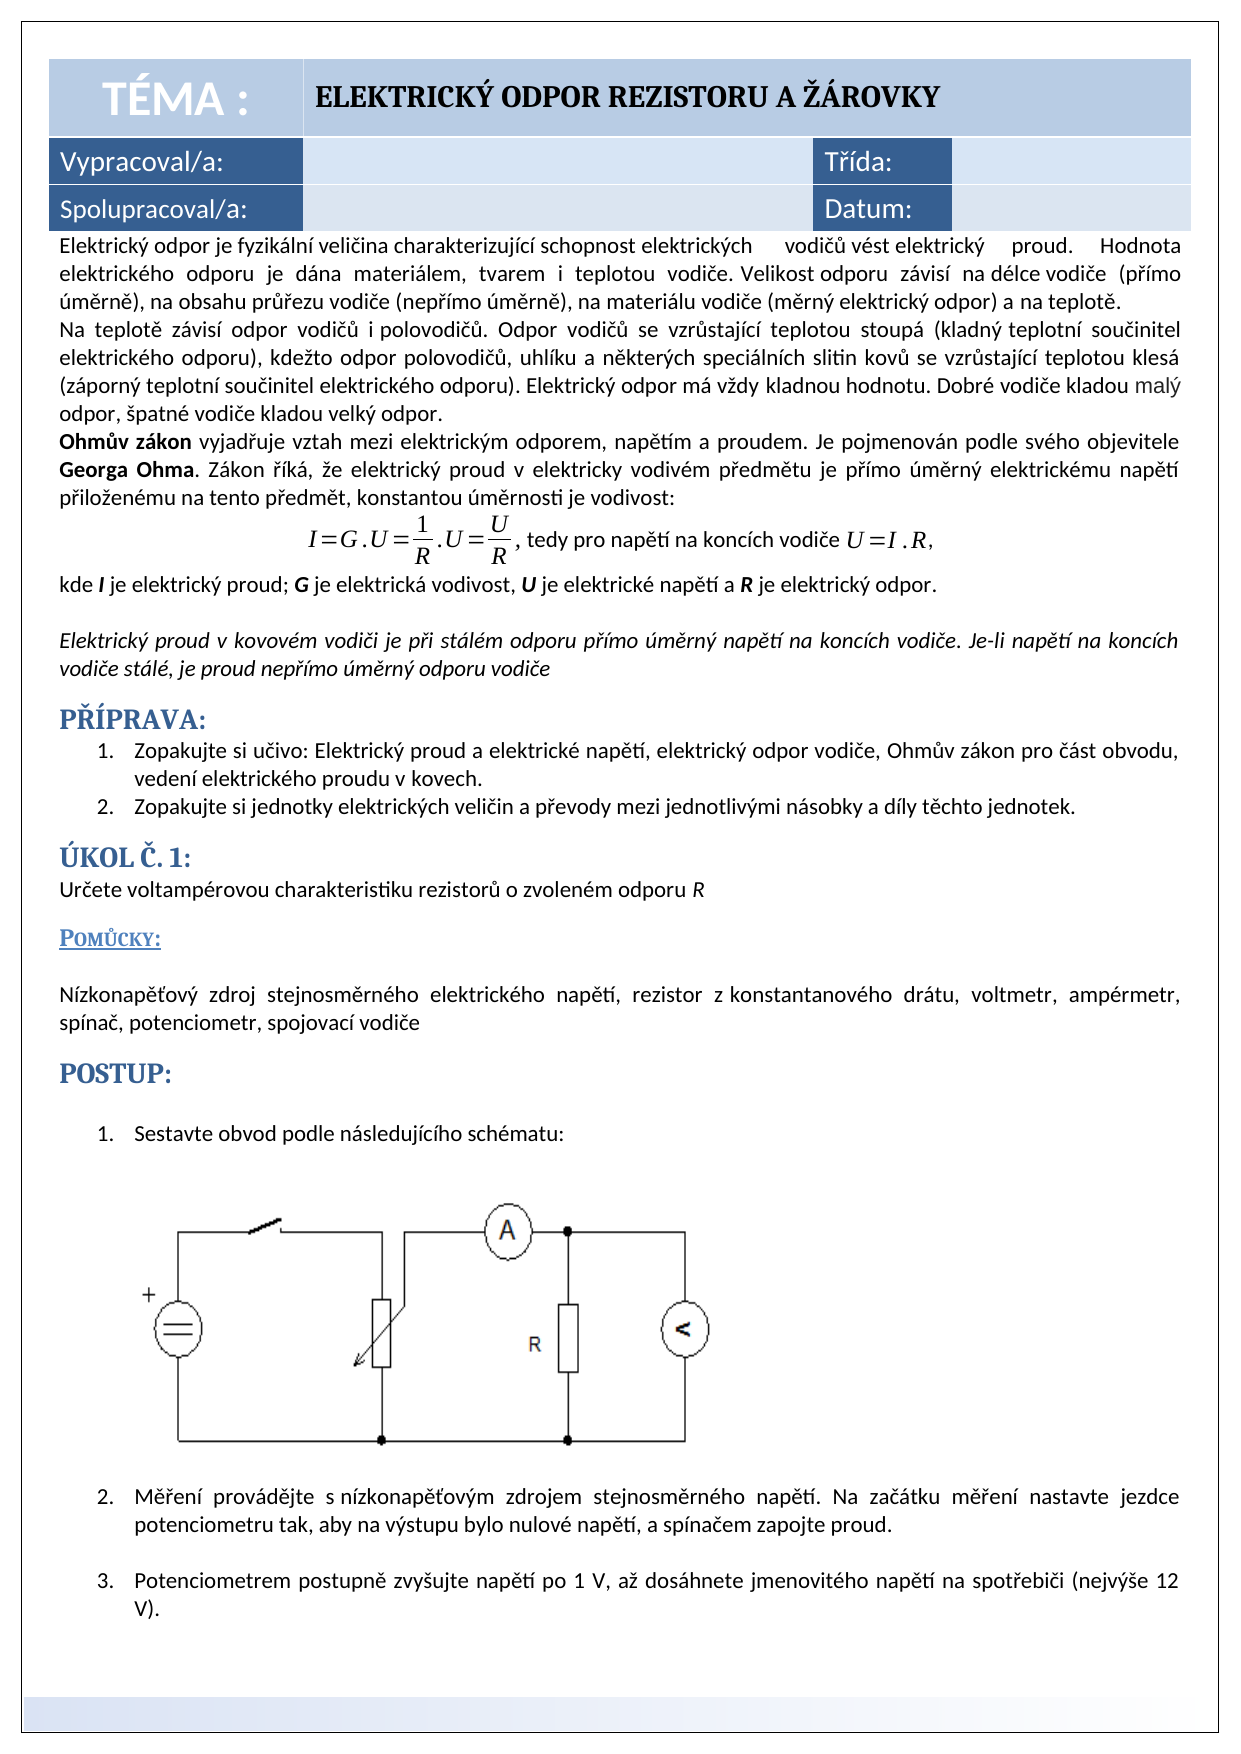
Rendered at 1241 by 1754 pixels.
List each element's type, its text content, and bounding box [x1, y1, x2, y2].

table_cell [952, 138, 1191, 184]
table_cell Spolupracoval/a: [49, 185, 303, 231]
text Nízkonapěťový zdroj stejnosměrného elektrického napětí, rezistor z konstantanového drátu, voltmetr, ampérmetr, spínač, potenciometr, spojovací vodiče [59, 981, 1181, 1037]
picture [116, 1175, 722, 1482]
list Sestavte obvod podle následujícího schématu: [97, 1119, 1181, 1147]
list Zopakujte si učivo: Elektrický proud a elektrické napětí, elektrický odpor vodiče, Ohmův zákon pro část obvodu, vedení elektrického proudu v kovech. [97, 736, 1181, 792]
table_header TÉMA : [49, 59, 303, 136]
text Na teplotě závisí odpor vodičů i polovodičů. Odpor vodičů se vzrůstající teplotou stoupá (kladný teplotní součinitel elektrického odporu), kdežto odpor polovodičů, uhlíku a některých speciálních slitin kovů se vzrůstající teplotou klesá (záporný teplotní součinitel elektrického odporu). Elektrický odpor má vždy kladnou hodnotu. Dobré vodiče kladou malý odpor, špatné vodiče kladou velký odpor. [59, 315, 1181, 427]
text tedy pro napětí na koncích vodiče , [59, 511, 1181, 570]
list Měření provádějte s nízkonapěťovým zdrojem stejnosměrného napětí. Na začátku měření nastavte jezdce potenciometru tak, aby na výstupu bylo nulové napětí, a spínačem zapojte proud. [97, 1482, 1181, 1538]
text Příprava: [59, 703, 1181, 736]
table_cell Datum: [813, 185, 952, 231]
text Pomůcky: [59, 924, 1181, 952]
text Elektrický odpor je fyzikální veličina charakterizující schopnost elektrických vodičů vést elektrický proud. Hodnota elektrického odporu je dána materiálem, tvarem i teplotou vodiče. Velikost odporu závisí na délce vodiče (přímo úměrně), na obsahu průřezu vodiče (nepřímo úměrně), na materiálu vodiče (měrný elektrický odpor) a na teplotě. [59, 231, 1181, 315]
table_cell Vypracoval/a: [49, 138, 303, 184]
table_cell [304, 185, 813, 231]
text kde I je elektrický proud; G je elektrická vodivost, U je elektrické napětí a R je elektrický odpor. [59, 570, 1181, 598]
table_cell Třída: [813, 138, 952, 184]
text Postup: [59, 1057, 1181, 1091]
table_cell [952, 185, 1191, 231]
table_header ELEKTRICKÝ ODPOR REZISTORU A ŽÁROVKY [304, 59, 1191, 136]
text Elektrický proud v kovovém vodiči je při stálém odporu přímo úměrný napětí na koncích vodiče. Je-li napětí na koncích vodiče stálé, je proud nepřímo úměrný odporu vodiče [59, 626, 1181, 682]
table_cell [304, 138, 813, 184]
list Zopakujte si jednotky elektrických veličin a převody mezi jednotlivými násobky a díly těchto jednotek. [97, 792, 1181, 821]
text Úkol č. 1: [59, 841, 1181, 875]
list Potenciometrem postupně zvyšujte napětí po 1 V, až dosáhnete jmenovitého napětí na spotřebiči (nejvýše 12 V). [97, 1566, 1181, 1622]
text Určete voltampérovou charakteristiku rezistorů o zvoleném odporu R [59, 875, 1181, 903]
text Ohmův zákon vyjadřuje vztah mezi elektrickým odporem, napětím a proudem. Je pojmenován podle svého objevitele Georga Ohma. Zákon říká, že elektrický proud v elektricky vodivém předmětu je přímo úměrný elektrickému napětí přiloženému na tento předmět, konstantou úměrnosti je vodivost: [59, 427, 1181, 511]
